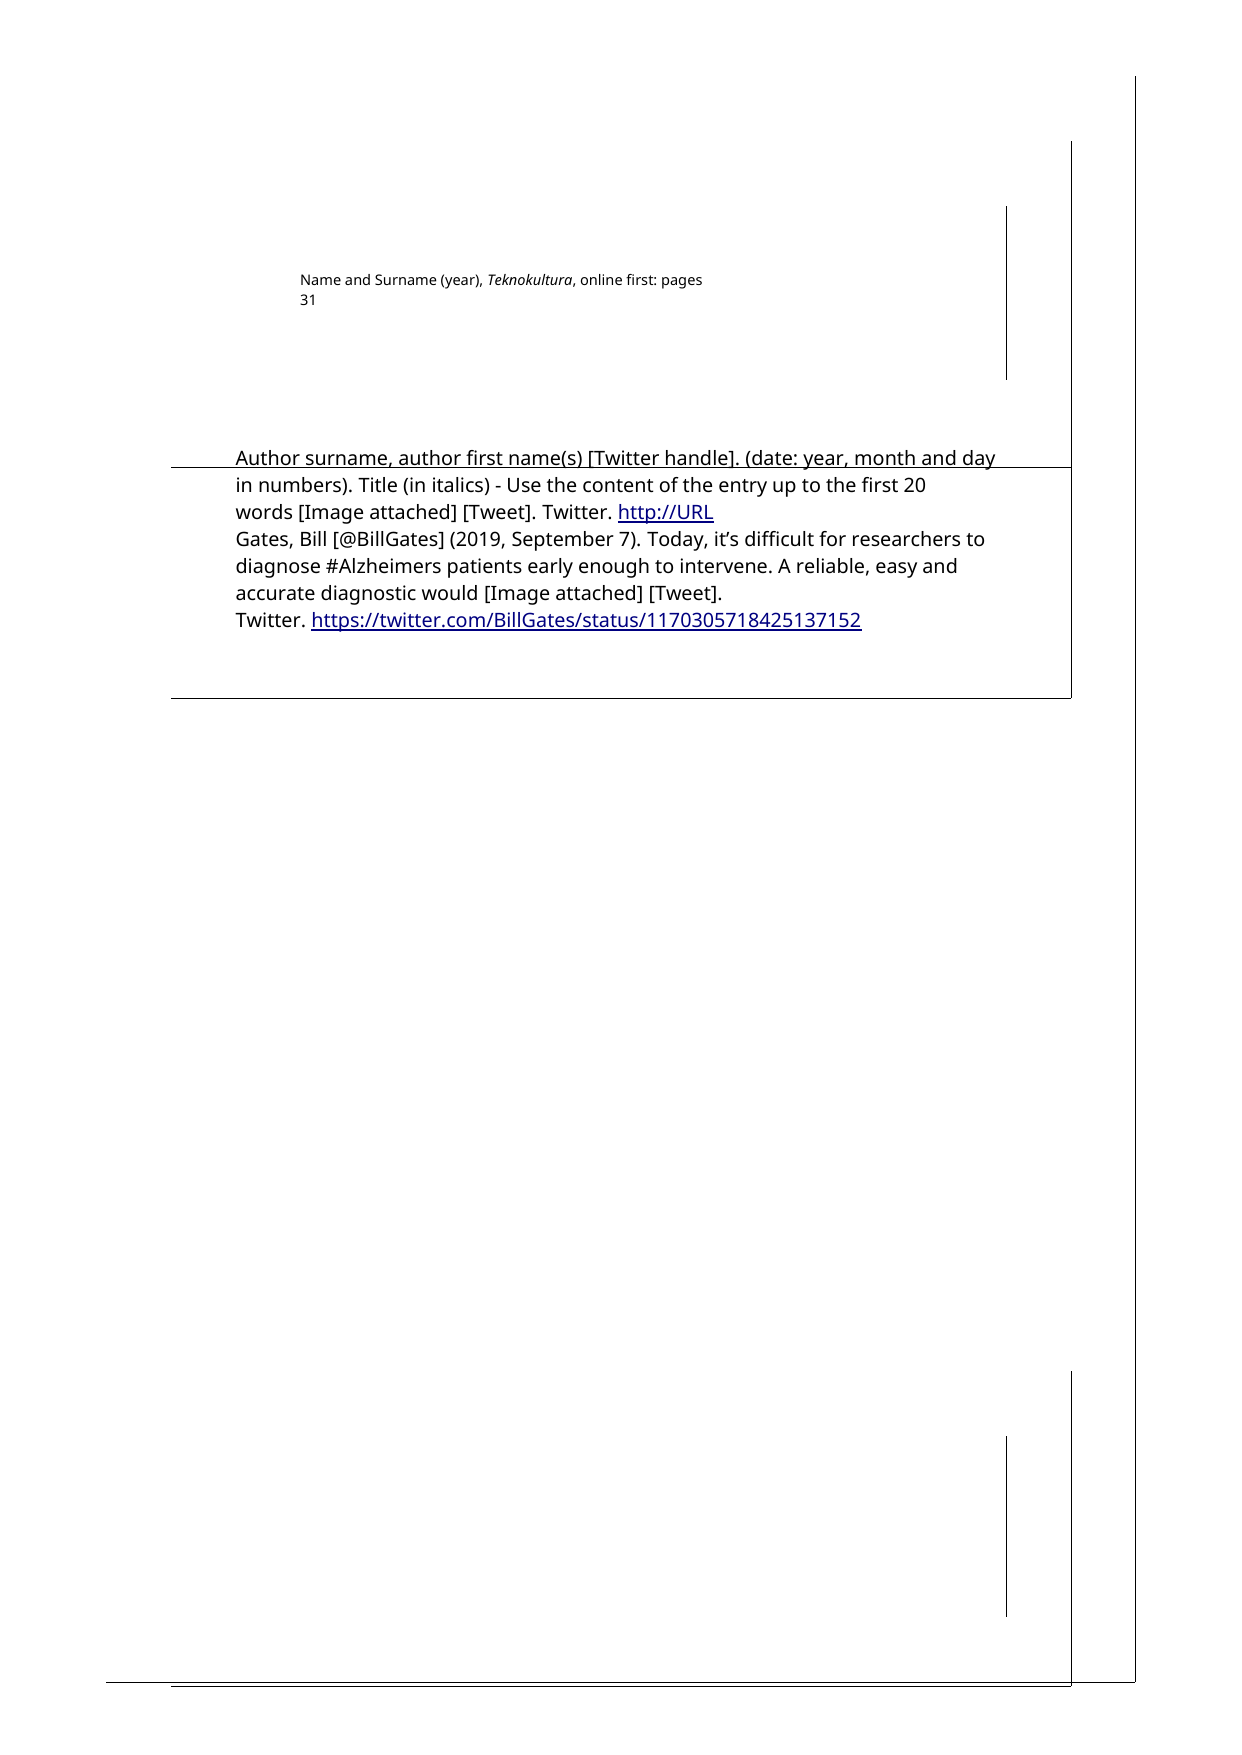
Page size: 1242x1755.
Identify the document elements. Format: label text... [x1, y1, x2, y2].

text Gates, Bill [@BillGates] (2019, September 7). Today, it’s difficult for researchers to diagnose #Alzheimers patients early enough to intervene. A reliable, easy and accurate diagnostic would [Image attached] [Tweet]. Twitter. https://twitter.com/BillGates/status/1170305718425137152 [171, 525, 1071, 698]
text Author surname, author first name(s) [Twitter handle]. (date: year, month and day in numbers). Title (in italics) - Use the content of the entry up to the first 20 words [Image attached] [Tweet]. Twitter. http://URL [171, 380, 1071, 525]
